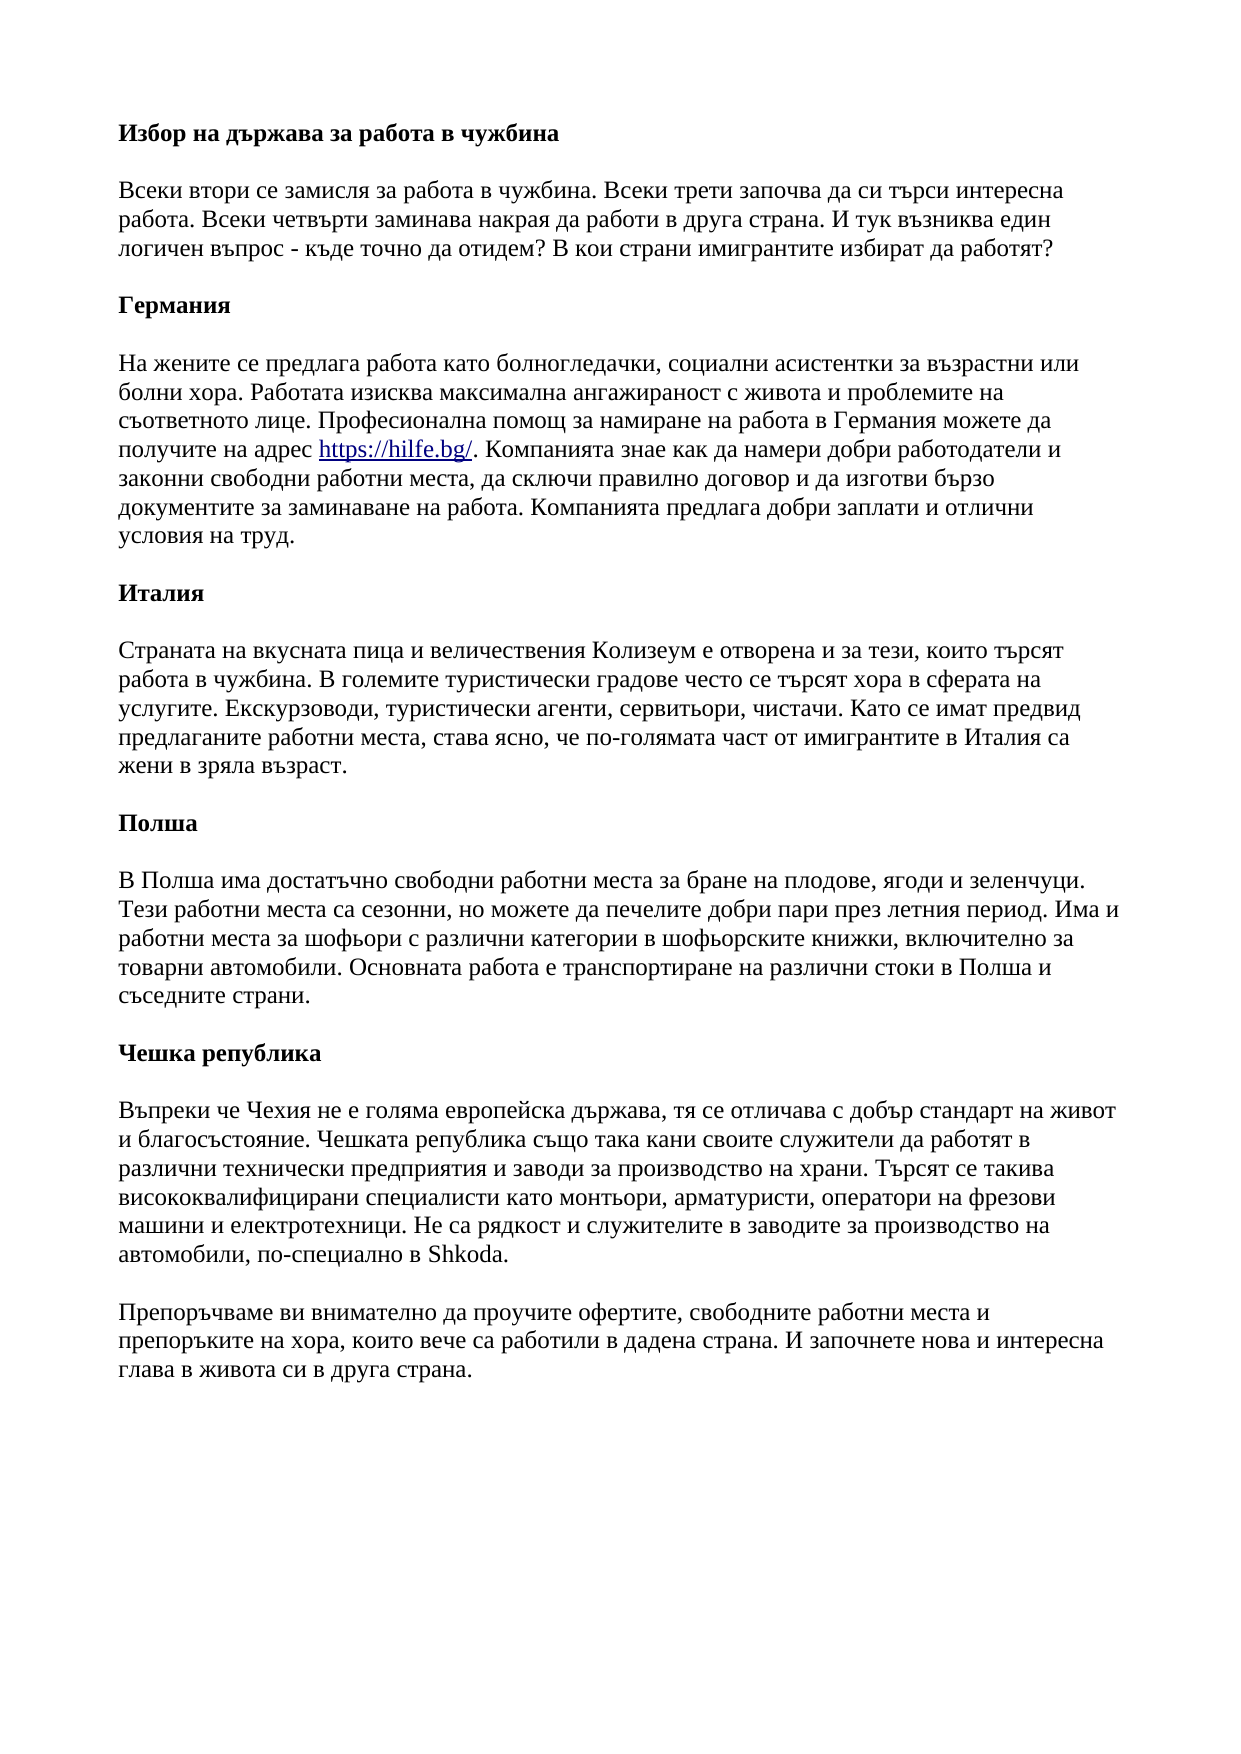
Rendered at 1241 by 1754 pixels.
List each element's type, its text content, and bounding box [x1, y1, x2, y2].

text Избор на държава за работа в чужбина Всеки втори се замисля за работа в чужбина. Всеки трети започва да си търси интересна работа. Всеки четвърти заминава накрая да работи в друга страна. И тук възниква един логичен въпрос - къде точно да отидем? В кои страни имигрантите избират да работят? Германия На жените се предлага работа като болногледачки, социални асистентки за възрастни или болни хора. Работата изисква максимална ангажираност с живота и проблемите на съответното лице. Професионална помощ за намиране на работа в Германия можете да получите на адрес https://hilfe.bg/. Компанията знае как да намери добри работодатели и законни свободни работни места, да сключи правилно договор и да изготви бързо документите за заминаване на работа. Компанията предлага добри заплати и отлични условия на труд. Италия Страната на вкусната пица и величествения Колизеум е отворена и за тези, които търсят работа в чужбина. В големите туристически градове често се търсят хора в сферата на услугите. Екскурзоводи, туристически агенти, сервитьори, чистачи. Като се имат предвид предлаганите работни места, става ясно, че по-голямата част от имигрантите в Италия са жени в зряла възраст. Полша В Полша има достатъчно свободни работни места за бране на плодове, ягоди и зеленчуци. Тези работни места са сезонни, но можете да печелите добри пари през летния период. Има и работни места за шофьори с различни категории в шофьорските книжки, включително за товарни автомобили. Основната работа е транспортиране на различни стоки в Полша и съседните страни. Чешка република Въпреки че Чехия не е голяма европейска държава, тя се отличава с добър стандарт на живот и благосъстояние. Чешката република също така кани своите служители да работят в различни технически предприятия и заводи за производство на храни. Търсят се такива висококвалифицирани специалисти като монтьори, арматуристи, оператори на фрезови машини и електротехници. Не са рядкост и служителите в заводите за производство на автомобили, по-специално в Shkoda. Препоръчваме ви внимателно да проучите офертите, свободните работни места и препоръките на хора, които вече са работили в дадена страна. И започнете нова и интересна глава в живота си в друга страна. [118, 118, 1122, 1441]
